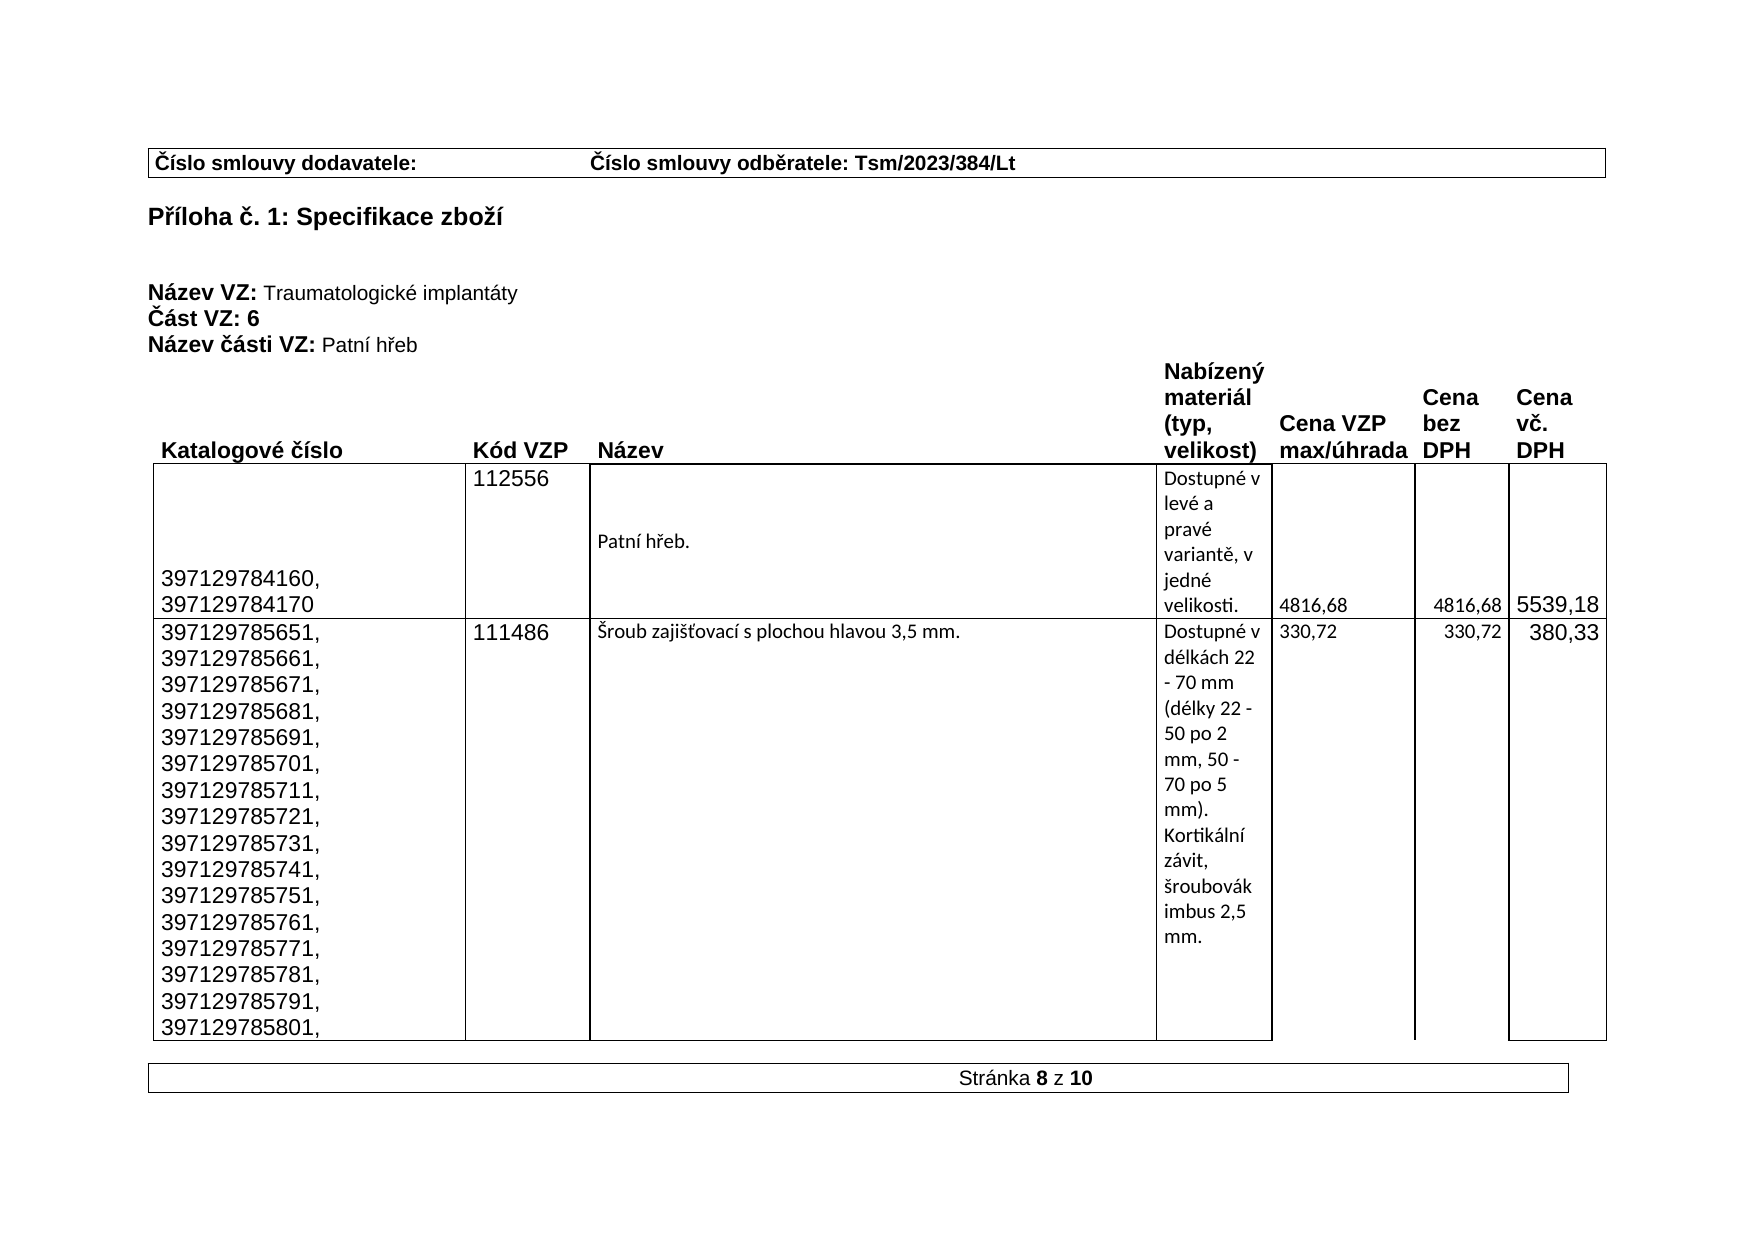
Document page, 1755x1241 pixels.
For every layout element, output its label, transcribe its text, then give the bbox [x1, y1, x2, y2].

table_cell 111486 [466, 619, 589, 1040]
table_header Cena bez DPH [1415, 358, 1509, 463]
table_header Nabízený materiál (typ, velikost) [1157, 358, 1272, 463]
table_cell Dostupné v levé a pravé variantě, v jedné velikosti. [1157, 465, 1271, 618]
table_header Cena vč. DPH [1509, 358, 1606, 463]
table_cell Dostupné v délkách 22 - 70 mm (délky 22 - 50 po 2 mm, 50 - 70 po 5 mm). Kortikální závit, šroubovák imbus 2,5 mm. [1157, 619, 1271, 1040]
text Příloha č. 1: Specifikace zboží [148, 202, 1606, 231]
text Část VZ: 6 [148, 305, 1606, 331]
table_cell 112556 [466, 464, 589, 618]
table_cell 380,33 [1510, 619, 1606, 1040]
text Název části VZ: Patní hřeb [148, 331, 1606, 358]
table_cell 397129785651, 397129785661, 397129785671, 397129785681, 397129785691, 397129785701, 397129785711, 397129785721, 397129785731, 397129785741, 397129785751, 397129785761, 397129785771, 397129785781, 397129785791, 397129785801, [154, 619, 465, 1040]
table_header Katalogové číslo [154, 358, 465, 463]
table_cell 5539,18 [1510, 464, 1606, 618]
table_cell 330,72 [1416, 619, 1508, 1040]
table_header Název [590, 358, 1157, 463]
table_cell 4816,68 [1273, 464, 1414, 618]
table_cell Šroub zajišťovací s plochou hlavou 3,5 mm. [591, 619, 1156, 1040]
table_cell 330,72 [1273, 619, 1414, 1040]
table_cell Patní hřeb. [591, 465, 1156, 618]
table_cell 397129784160, 397129784170 [154, 464, 465, 618]
table_header Kód VZP [465, 358, 590, 463]
table_cell 4816,68 [1416, 464, 1508, 618]
text Název VZ: Traumatologické implantáty [148, 278, 1606, 305]
table_header Cena VZP max/úhrada [1272, 358, 1415, 463]
